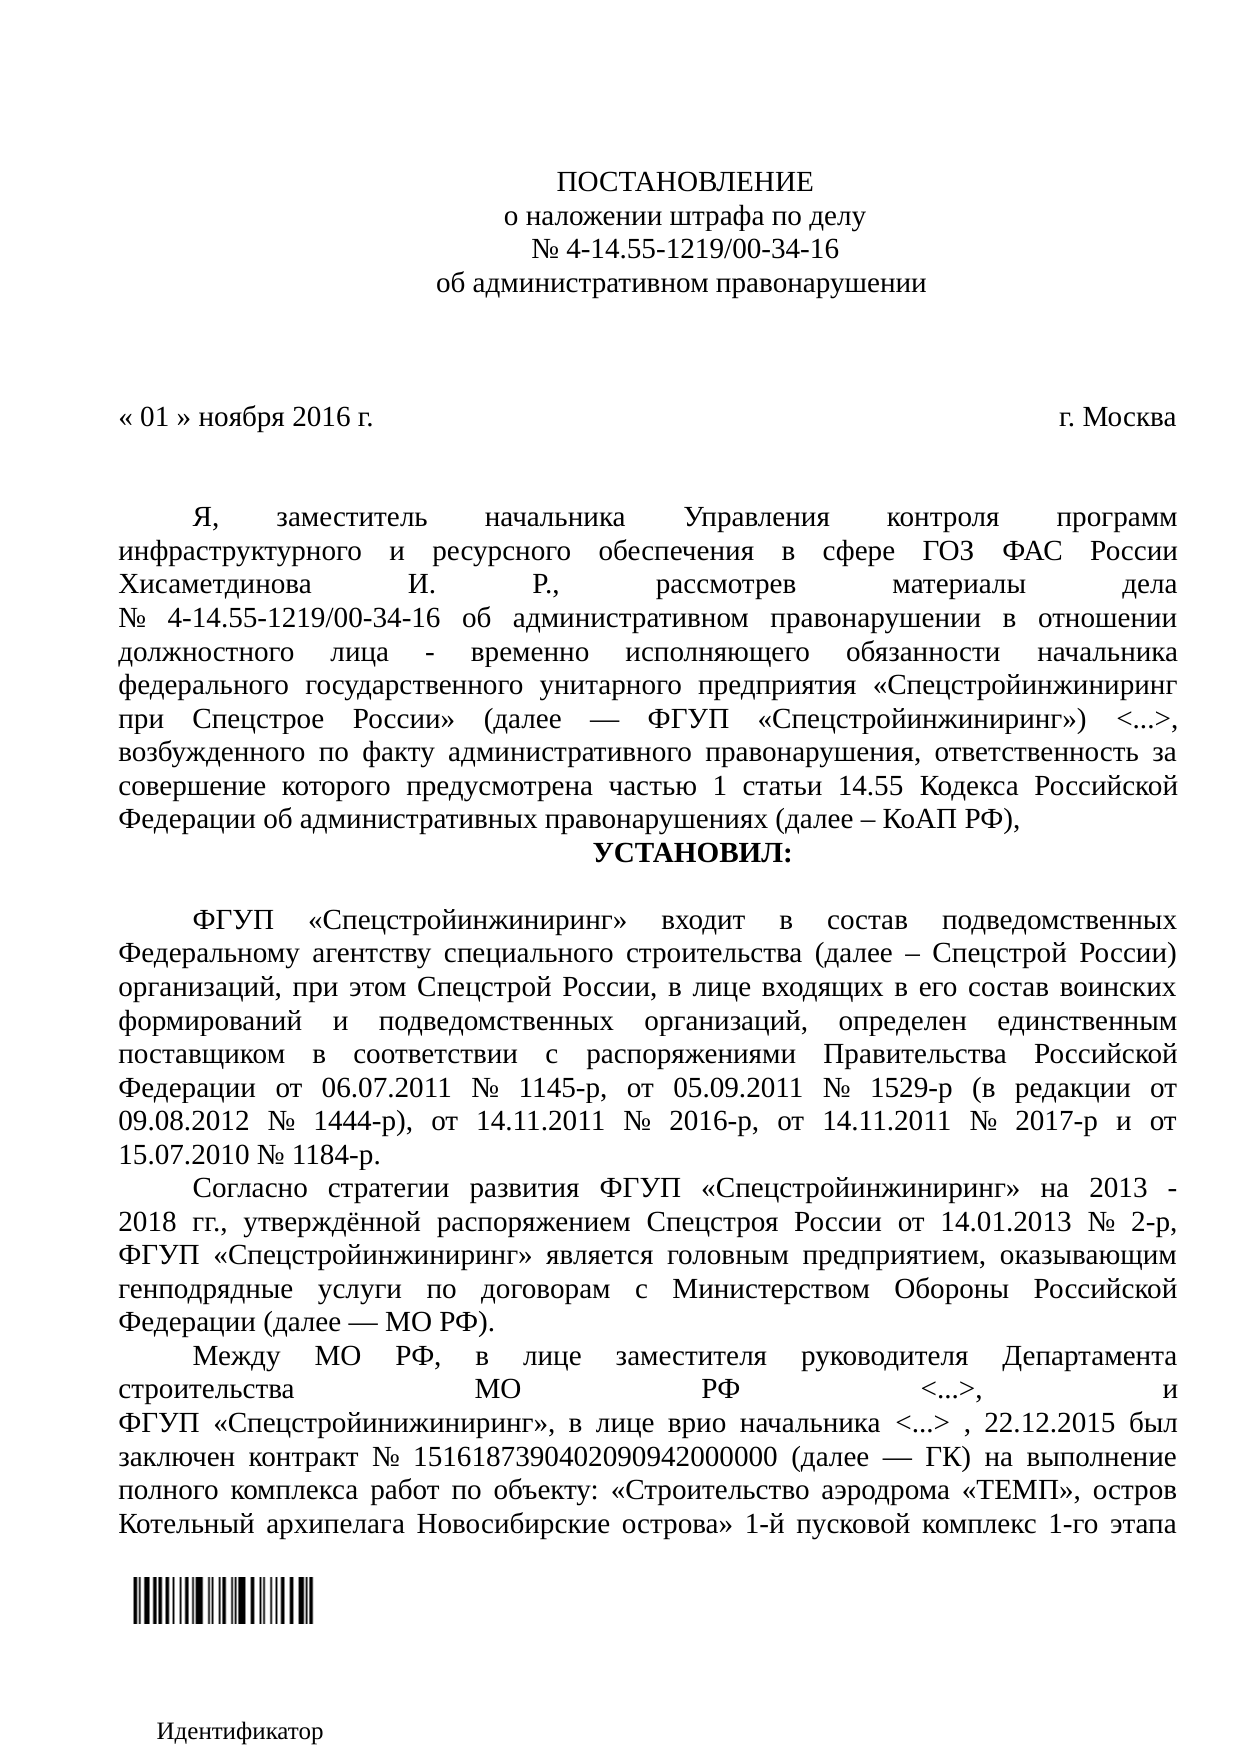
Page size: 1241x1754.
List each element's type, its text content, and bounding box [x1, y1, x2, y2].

picture [118, 1577, 331, 1624]
text ПОСТАНОВЛЕНИЕ [118, 164, 1178, 198]
text ФГУП «Спецстройинжиниринг» входит в состав подведомственных Федеральному агентству специального строительства (далее – Спецстрой России) организаций, при этом Спецстрой России, в лице входящих в его состав воинских формирований и подведомственных организаций, определен единственным поставщиком в соответствии с распоряжениями Правительства Российской Федерации от 06.07.2011 № 1145-р, от 05.09.2011 № 1529-р (в редакции от 09.08.2012 № 1444-р), от 14.11.2011 № 2016-р, от 14.11.2011 № 2017-р и от 15.07.2010 № 1184-р. [118, 902, 1178, 1170]
text об административном правонарушении [118, 265, 1178, 298]
text Между МО РФ, в лице заместителя руководителя Департамента строительства МО РФ <...>, и ФГУП «Спецстройинижиниринг», в лице врио начальника <...> , 22.12.2015 был заключен контракт № 1516187390402090942000000 (далее — ГК) на выполнение полного комплекса работ по объекту: «Строительство аэродрома «ТЕМП», остров Котельный архипелага Новосибирские острова» 1-й пусковой комплекс 1-го этапа [118, 1338, 1178, 1539]
text Согласно стратегии развития ФГУП «Спецстройинжиниринг» на 2013 - 2018 гг., утверждённой распоряжением Спецстроя России от 14.01.2013 № 2-р, ФГУП «Спецстройинжиниринг» является головным предприятием, оказывающим генподрядные услуги по договорам с Министерством Обороны Российской Федерации (далее — МО РФ). [118, 1170, 1178, 1338]
text УСТАНОВИЛ: [118, 835, 1178, 868]
text о наложении штрафа по делу [118, 198, 1178, 231]
text Я, заместитель начальника Управления контроля программ инфраструктурного и ресурсного обеспечения в сфере ГОЗ ФАС России Хисаметдинова И. Р., рассмотрев материалы дела № 4-14.55-1219/00-34-16 об административном правонарушении в отношении должностного лица - временно исполняющего обязанности начальника федерального государственного унитарного предприятия «Спецстройинжиниринг при Спецстрое России» (далее — ФГУП «Спецстройинжиниринг») <...>, возбужденного по факту административного правонарушения, ответственность за совершение которого предусмотрена частью 1 статьи 14.55 Кодекса Российской Федерации об административных правонарушениях (далее – КоАП РФ), [118, 499, 1178, 835]
text « 01 » ноября 2016 г. г. Москва [118, 399, 1178, 432]
text № 4-14.55-1219/00-34-16 [118, 231, 1178, 265]
